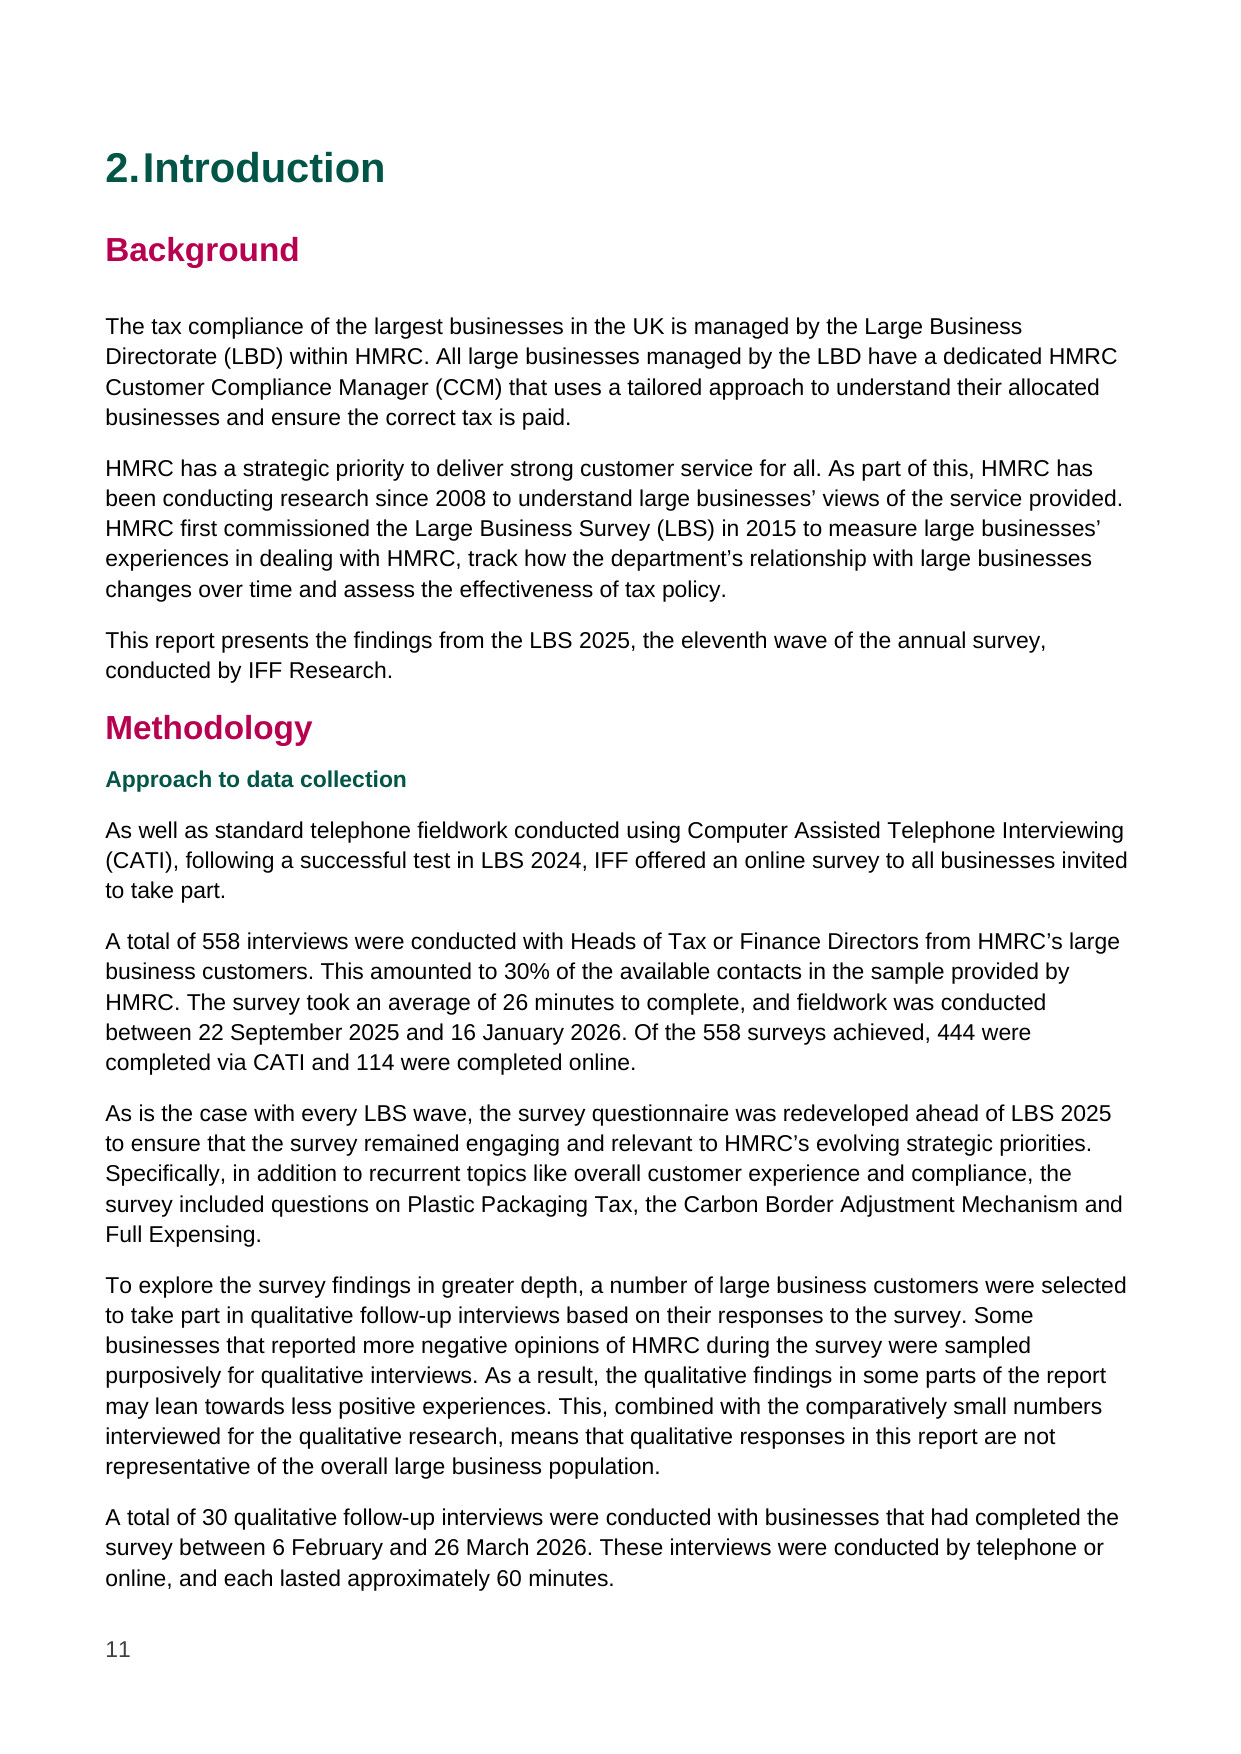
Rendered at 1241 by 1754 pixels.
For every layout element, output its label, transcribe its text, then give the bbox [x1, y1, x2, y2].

text Approach to data collection [105, 766, 1135, 792]
text A total of 558 interviews were conducted with Heads of Tax or Finance Directors from HMRC’s large business customers. This amounted to 30% of the available contacts in the sample provided by HMRC. The survey took an average of 26 minutes to complete, and fieldwork was conducted between 22 September 2025 and 16 January 2026. Of the 558 surveys achieved, 444 were completed via CATI and 114 were completed online. [105, 928, 1135, 1075]
text To explore the survey findings in greater depth, a number of large business customers were selected to take part in qualitative follow-up interviews based on their responses to the survey. Some businesses that reported more negative opinions of HMRC during the survey were sampled purposively for qualitative interviews. As a result, the qualitative findings in some parts of the report may lean towards less positive experiences. This, combined with the comparatively small numbers interviewed for the qualitative research, means that qualitative responses in this report are not representative of the overall large business population. [105, 1272, 1135, 1479]
list Introduction [105, 143, 1135, 191]
text A total of 30 qualitative follow-up interviews were conducted with businesses that had completed the survey between 6 February and 26 March 2026. These interviews were conducted by telephone or online, and each lasted approximately 60 minutes. [105, 1504, 1135, 1591]
subtitle Methodology [105, 708, 1135, 746]
text HMRC has a strategic priority to deliver strong customer service for all. As part of this, HMRC has been conducting research since 2008 to understand large businesses’ views of the service provided. HMRC first commissioned the Large Business Survey (LBS) in 2015 to measure large businesses’ experiences in dealing with HMRC, track how the department’s relationship with large businesses changes over time and assess the effectiveness of tax policy. [105, 455, 1135, 602]
text As well as standard telephone fieldwork conducted using Computer Assisted Telephone Interviewing (CATI), following a successful test in LBS 2024, IFF offered an online survey to all businesses invited to take part. [105, 817, 1135, 903]
subtitle Background [105, 230, 1135, 268]
text This report presents the findings from the LBS 2025, the eleventh wave of the annual survey, conducted by IFF Research. [105, 627, 1135, 683]
text As is the case with every LBS wave, the survey questionnaire was redeveloped ahead of LBS 2025 to ensure that the survey remained engaging and relevant to HMRC’s evolving strategic priorities. Specifically, in addition to recurrent topics like overall customer experience and compliance, the survey included questions on Plastic Packaging Tax, the Carbon Border Adjustment Mechanism and Full Expensing. [105, 1100, 1135, 1247]
text The tax compliance of the largest businesses in the UK is managed by the Large Business Directorate (LBD) within HMRC. All large businesses managed by the LBD have a dedicated HMRC Customer Compliance Manager (CCM) that uses a tailored approach to understand their allocated businesses and ensure the correct tax is paid. [105, 313, 1135, 430]
